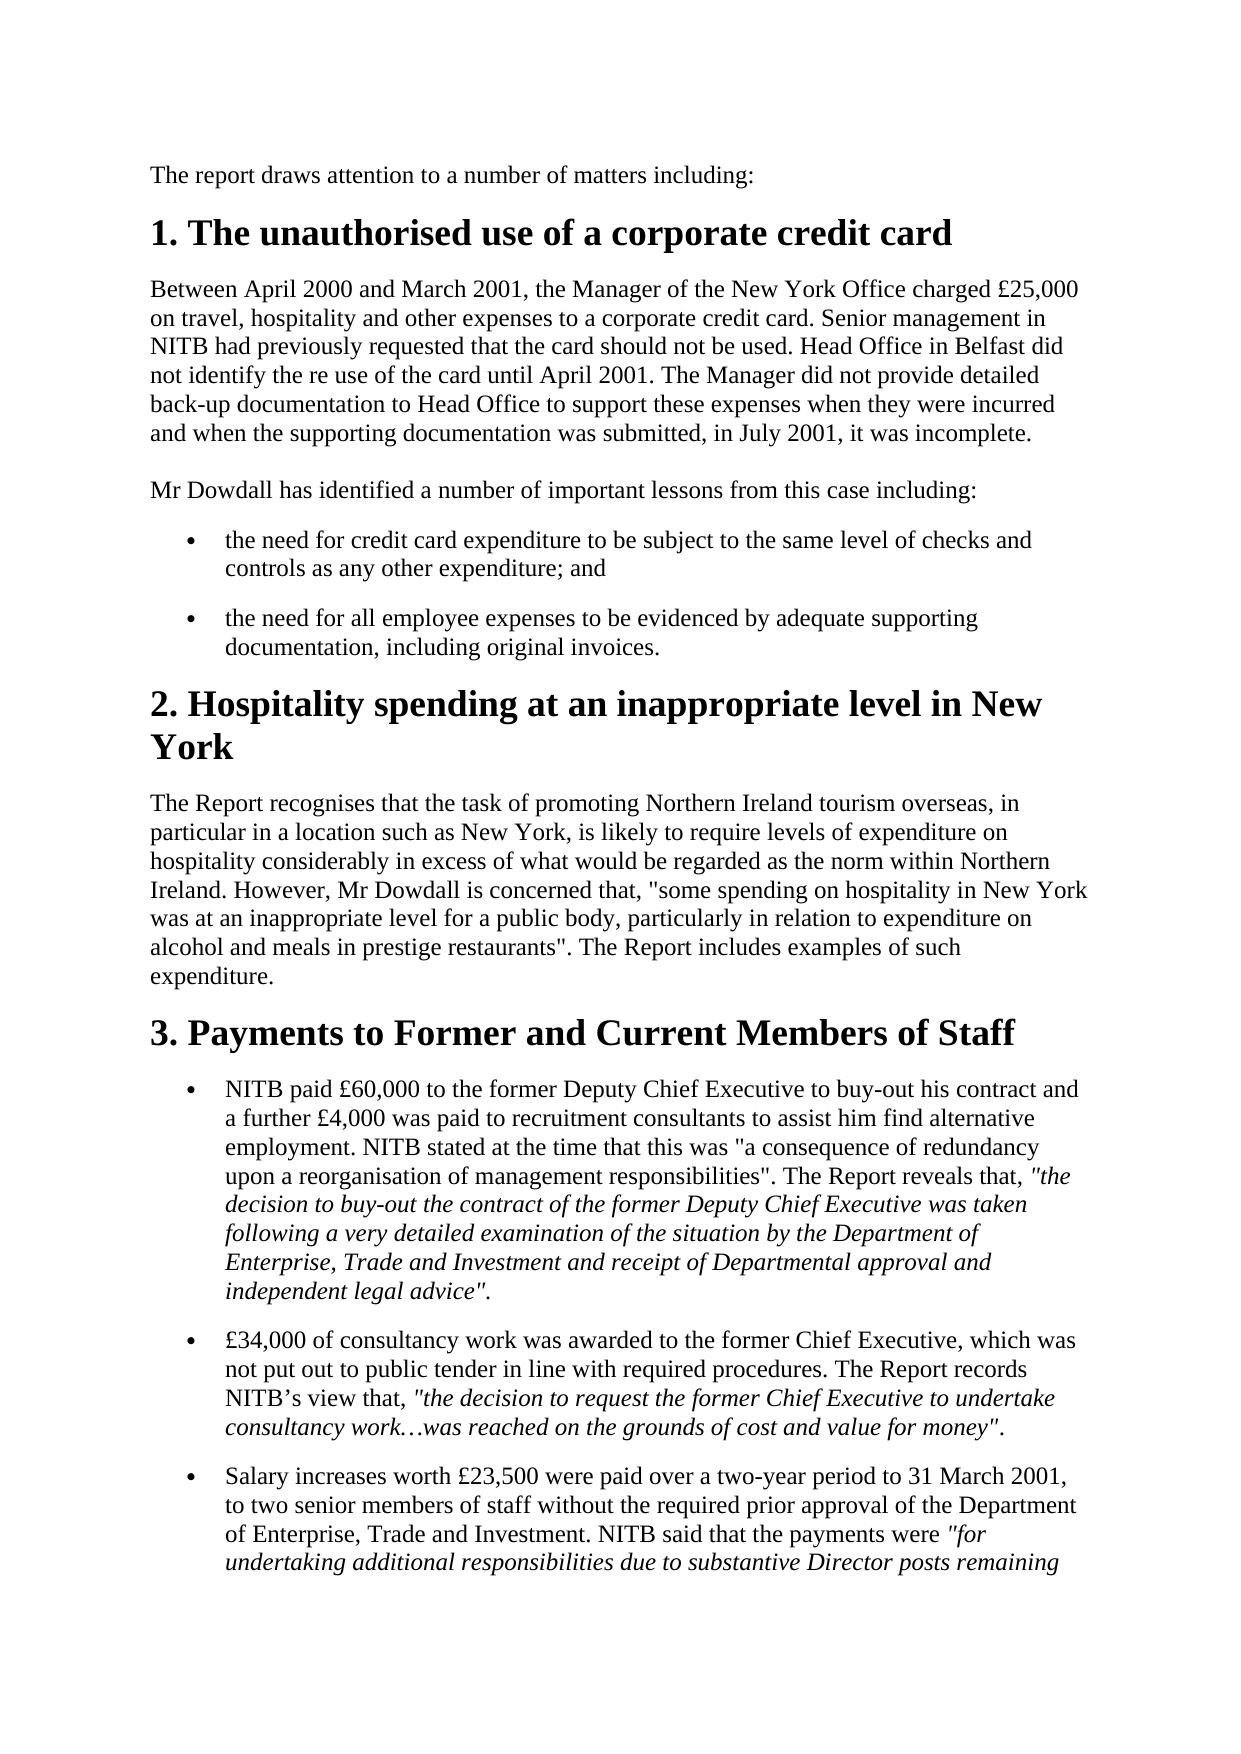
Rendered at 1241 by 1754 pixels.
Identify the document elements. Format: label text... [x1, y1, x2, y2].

list NITB paid £60,000 to the former Deputy Chief Executive to buy-out his contract and a further £4,000 was paid to recruitment consultants to assist him find alternative employment. NITB stated at the time that this was "a consequence of redundancy upon a reorganisation of management responsibilities". The Report reveals that, "the decision to buy-out the contract of the former Deputy Chief Executive was taken following a very detailed examination of the situation by the Department of Enterprise, Trade and Investment and receipt of Departmental approval and independent legal advice". [187, 1074, 1090, 1304]
text The Report recognises that the task of promoting Northern Ireland tourism overseas, in particular in a location such as New York, is likely to require levels of expenditure on hospitality considerably in excess of what would be regarded as the norm within Northern Ireland. However, Mr Dowdall is concerned that, "some spending on hospitality in New York was at an inappropriate level for a public body, particularly in relation to expenditure on alcohol and meals in prestige restaurants". The Report includes examples of such expenditure. [150, 788, 1090, 990]
text 3. Payments to Former and Current Members of Staff [150, 1011, 1090, 1054]
text Between April 2000 and March 2001, the Manager of the New York Office charged £25,000 on travel, hospitality and other expenses to a corporate credit card. Senior management in NITB had previously requested that the card should not be used. Head Office in Belfast did not identify the re use of the card until April 2001. The Manager did not provide detailed back-up documentation to Head Office to support these expenses when they were incurred and when the supporting documentation was submitted, in July 2001, it was incomplete. Mr Dowdall has identified a number of important lessons from this case including: [150, 274, 1090, 504]
text The report draws attention to a number of matters including: [150, 160, 1090, 189]
text 2. Hospitality spending at an inappropriate level in New York [150, 681, 1090, 768]
list Salary increases worth £23,500 were paid over a two-year period to 31 March 2001, to two senior members of staff without the required prior approval of the Department of Enterprise, Trade and Investment. NITB said that the payments were "for undertaking additional responsibilities due to substantive Director posts remaining [187, 1461, 1090, 1576]
list the need for all employee expenses to be evidenced by adequate supporting documentation, including original invoices. [187, 603, 1090, 661]
list the need for credit card expenditure to be subject to the same level of checks and controls as any other expenditure; and [187, 525, 1090, 582]
list £34,000 of consultancy work was awarded to the former Chief Executive, which was not put out to public tender in line with required procedures. The Report records NITB’s view that, "the decision to request the former Chief Executive to undertake consultancy work…was reached on the grounds of cost and value for money". [187, 1325, 1090, 1440]
text 1. The unauthorised use of a corporate credit card [150, 210, 1090, 253]
